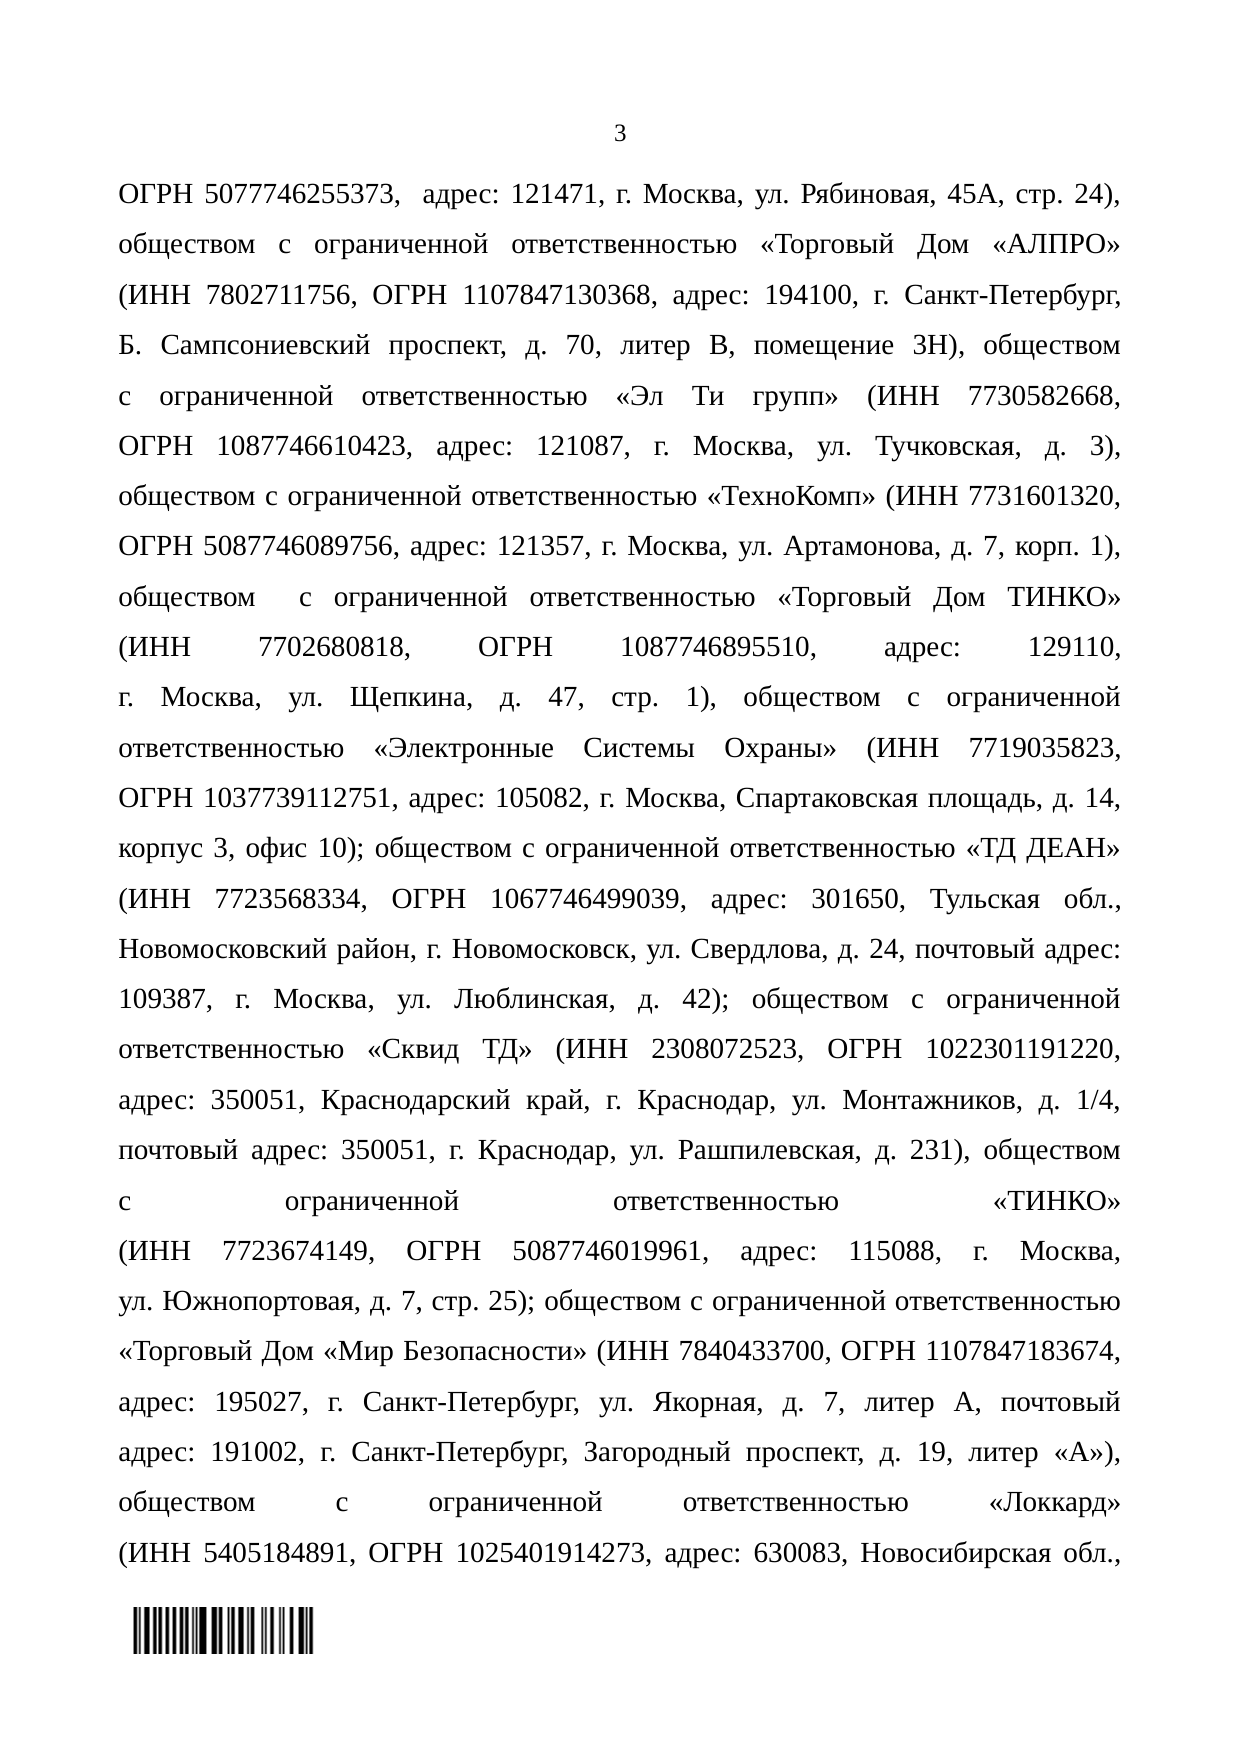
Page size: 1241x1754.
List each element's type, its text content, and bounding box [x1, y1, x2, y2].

text ОГРН 5077746255373, адрес: 121471, г. Москва, ул. Рябиновая, 45А, стр. 24), обществом с ограниченной ответственностью «Торговый Дом «АЛПРО» (ИНН 7802711756, ОГРН 1107847130368, адрес: 194100, г. Санкт-Петербург, Б. Сампсониевский проспект, д. 70, литер В, помещение 3Н), обществом с ограниченной ответственностью «Эл Ти групп» (ИНН 7730582668, ОГРН 1087746610423, адрес: 121087, г. Москва, ул. Тучковская, д. 3), обществом с ограниченной ответственностью «ТехноКомп» (ИНН 7731601320, ОГРН 5087746089756, адрес: 121357, г. Москва, ул. Артамонова, д. 7, корп. 1), обществом с ограниченной ответственностью «Торговый Дом ТИНКО» (ИНН 7702680818, ОГРН 1087746895510, адрес: 129110, г. Москва, ул. Щепкина, д. 47, стр. 1), обществом с ограниченной ответственностью «Электронные Системы Охраны» (ИНН 7719035823, ОГРН 1037739112751, адрес: 105082, г. Москва, Спартаковская площадь, д. 14, корпус 3, офис 10); обществом с ограниченной ответственностью «ТД ДЕАН» (ИНН 7723568334, ОГРН 1067746499039, адрес: 301650, Тульская обл., Новомосковский район, г. Новомосковск, ул. Свердлова, д. 24, почтовый адрес: 109387, г. Москва, ул. Люблинская, д. 42); обществом с ограниченной ответственностью «Сквид ТД» (ИНН 2308072523, ОГРН 1022301191220, адрес: 350051, Краснодарский край, г. Краснодар, ул. Монтажников, д. 1/4, почтовый адрес: 350051, г. Краснодар, ул. Рашпилевская, д. 231), обществом с ограниченной ответственностью «ТИНКО» (ИНН 7723674149, ОГРН 5087746019961, адрес: 115088, г. Москва, ул. Южнопортовая, д. 7, стр. 25); обществом с ограниченной ответственностью «Торговый Дом «Мир Безопасности» (ИНН 7840433700, ОГРН 1107847183674, адрес: 195027, г. Санкт-Петербург, ул. Якорная, д. 7, литер А, почтовый адрес: 191002, г. Санкт-Петербург, Загородный проспект, д. 19, литер «А»), обществом с ограниченной ответственностью «Локкард» (ИНН 5405184891, ОГРН 1025401914273, адрес: 630083, Новосибирская обл., [118, 176, 1122, 1568]
picture [118, 1607, 331, 1654]
